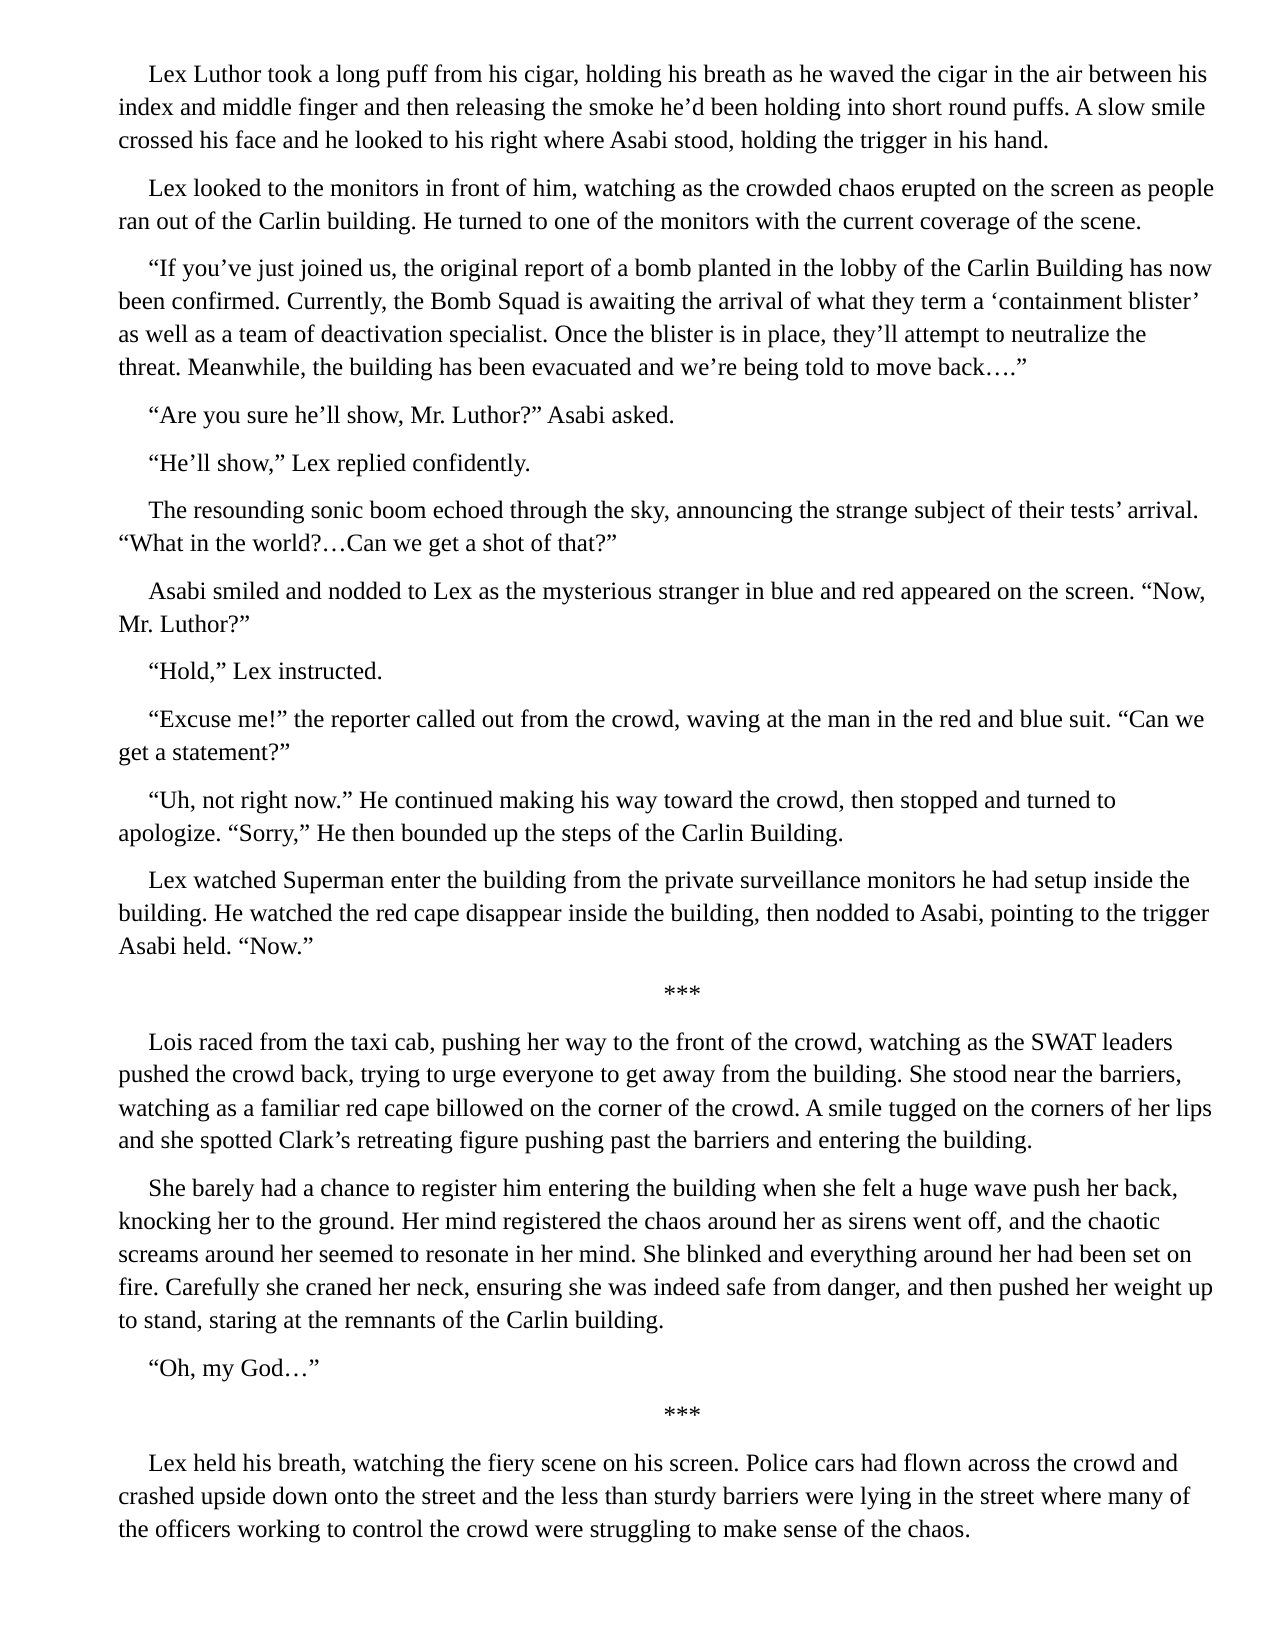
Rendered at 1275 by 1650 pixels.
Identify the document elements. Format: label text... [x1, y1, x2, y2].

text Lex watched Superman enter the building from the private surveillance monitors he had setup inside the building. He watched the red cape disappear inside the building, then nodded to Asabi, pointing to the trigger Asabi held. “Now.” [118, 865, 1216, 960]
text The resounding sonic boom echoed through the sky, announcing the strange subject of their tests’ arrival. “What in the world?…Can we get a shot of that?” [118, 495, 1216, 557]
text “If you’ve just joined us, the original report of a bomb planted in the lobby of the Carlin Building has now been confirmed. Currently, the Bomb Squad is awaiting the arrival of what they term a ‘containment blister’ as well as a team of deactivation specialist. Once the blister is in place, they’ll attempt to neutralize the threat. Meanwhile, the building has been evacuated and we’re being told to move back….” [118, 253, 1216, 381]
text “Uh, not right now.” He continued making his way toward the crowd, then stopped and turned to apologize. “Sorry,” He then bounded up the steps of the Carlin Building. [118, 785, 1216, 846]
text “Are you sure he’ll show, Mr. Luthor?” Asabi asked. [118, 400, 1216, 429]
text Lex looked to the monitors in front of him, watching as the crowded chaos erupted on the screen as people ran out of the Carlin building. He turned to one of the monitors with the current coverage of the scene. [118, 173, 1216, 234]
text “Excuse me!” the reporter called out from the crowd, waving at the man in the red and blue suit. “Can we get a statement?” [118, 704, 1216, 766]
text “Hold,” Lex instructed. [118, 656, 1216, 685]
text *** [118, 1401, 1216, 1429]
text *** [118, 979, 1216, 1008]
text She barely had a chance to register him entering the building when she felt a huge wave push her back, knocking her to the ground. Her mind registered the chaos around her as sirens went off, and the chaotic screams around her seemed to resonate in her mind. She blinked and everything around her had been set on fire. Carefully she craned her neck, ensuring she was indeed safe from danger, and then pushed her weight up to stand, staring at the remnants of the Carlin building. [118, 1173, 1216, 1334]
text Lex held his breath, watching the fiery scene on his screen. Police cars had flown across the crowd and crashed upside down onto the street and the less than sturdy barriers were lying in the street where many of the officers working to control the crowd were struggling to make sense of the chaos. [118, 1448, 1216, 1543]
text “Oh, my God…” [118, 1353, 1216, 1382]
text Asabi smiled and nodded to Lex as the mysterious stranger in blue and red appeared on the screen. “Now, Mr. Luthor?” [118, 576, 1216, 638]
text “He’ll show,” Lex replied confidently. [118, 448, 1216, 476]
text Lex Luthor took a long puff from his cigar, holding his breath as he waved the cigar in the air between his index and middle finger and then releasing the smoke he’d been holding into short round puffs. A slow smile crossed his face and he looked to his right where Asabi stood, holding the trigger in his hand. [118, 59, 1216, 154]
text Lois raced from the taxi cab, pushing her way to the front of the crowd, watching as the SWAT leaders pushed the crowd back, trying to urge everyone to get away from the building. She stood near the barriers, watching as a familiar red cape billowed on the corner of the crowd. A smile tugged on the corners of her lips and she spotted Clark’s retreating figure pushing past the barriers and entering the building. [118, 1027, 1216, 1154]
